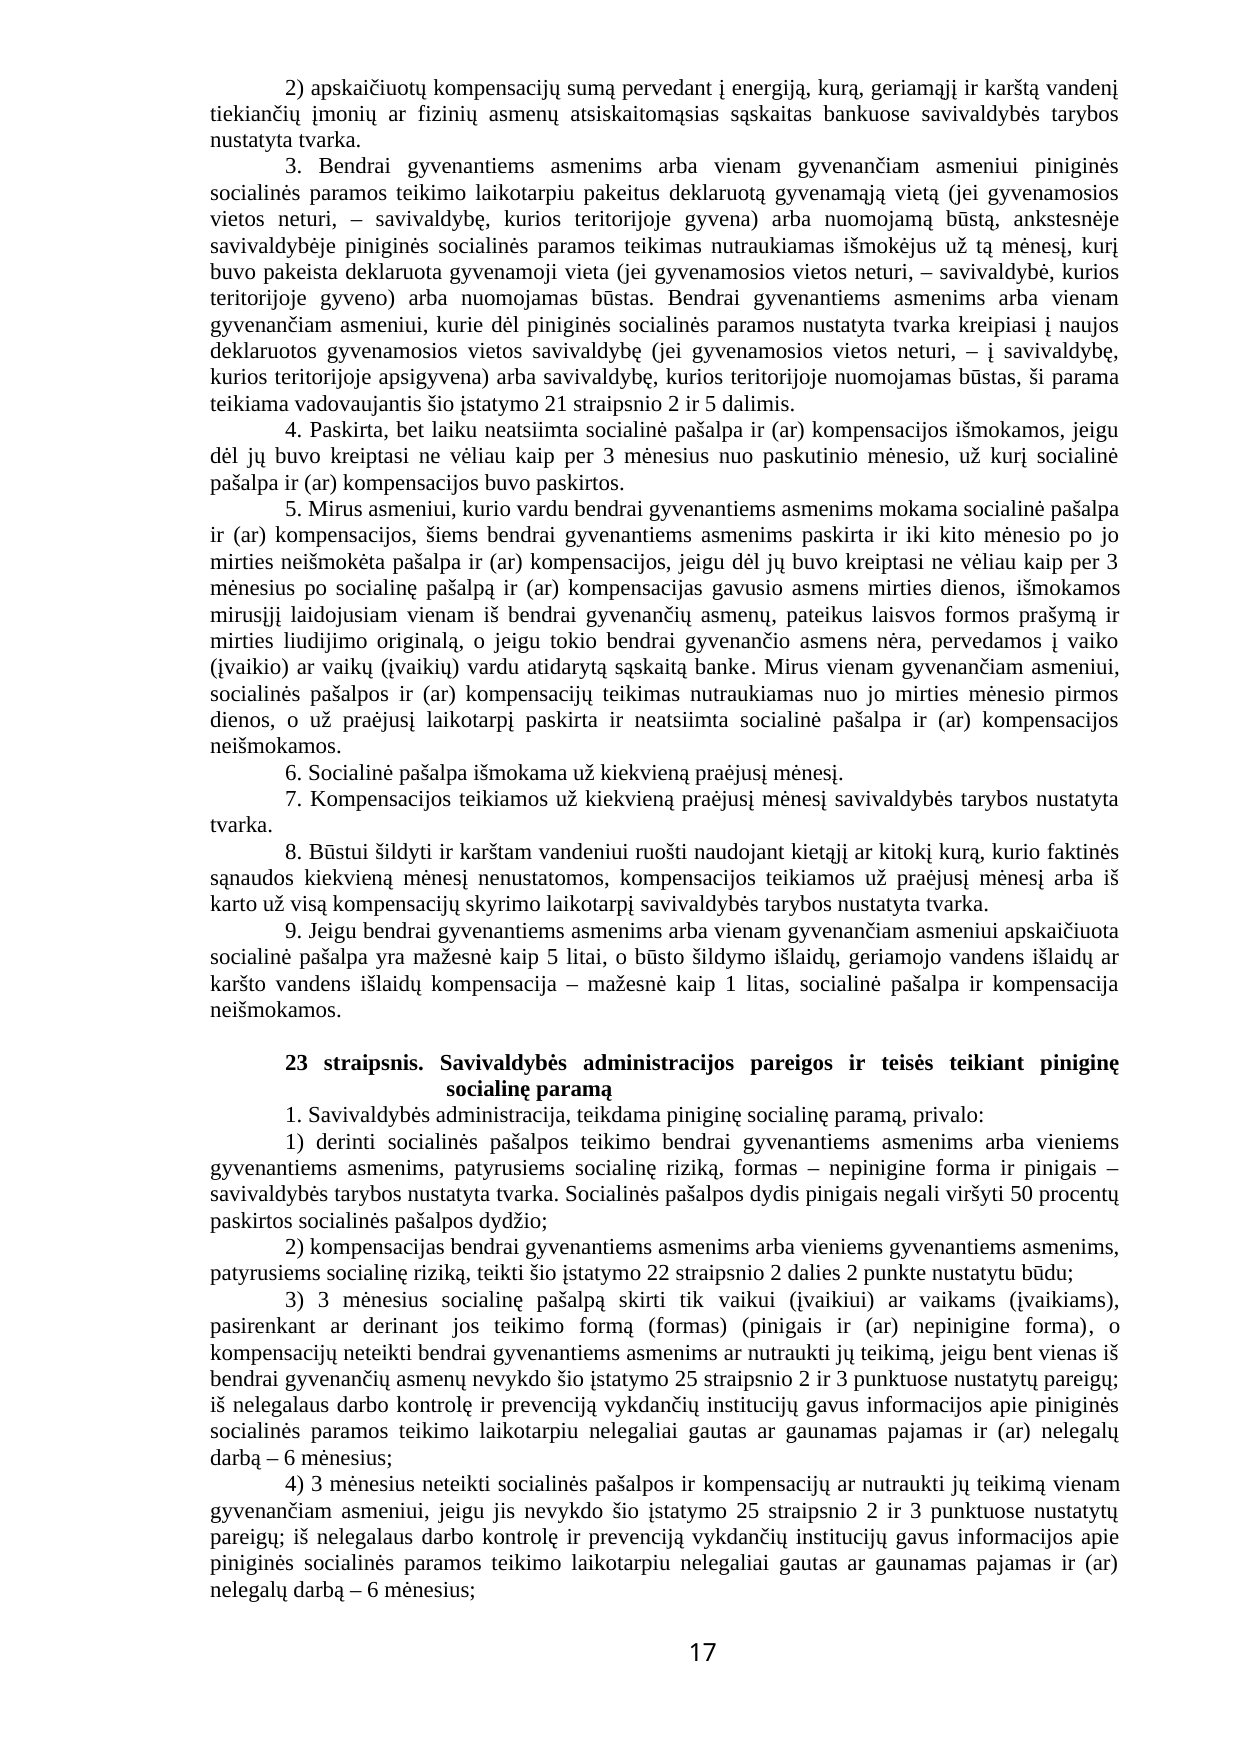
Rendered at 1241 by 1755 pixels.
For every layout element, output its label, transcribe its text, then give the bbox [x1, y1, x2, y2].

text 3) 3 mėnesius socialinę pašalpą skirti tik vaikui (įvaikiui) ar vaikams (įvaikiams), pasirenkant ar derinant jos teikimo formą (formas) (pinigais ir (ar) nepinigine forma), o kompensacijų neteikti bendrai gyvenantiems asmenims ar nutraukti jų teikimą, jeigu bent vienas iš bendrai gyvenančių asmenų nevykdo šio įstatymo 25 straipsnio 2 ir 3 punktuose nustatytų pareigų; iš nelegalaus darbo kontrolę ir prevenciją vykdančių institucijų gavus informacijos apie piniginės socialinės paramos teikimo laikotarpiu nelegaliai gautas ar gaunamas pajamas ir (ar) nelegalų darbą – 6 mėnesius; [210, 1286, 1120, 1470]
text 9. Jeigu bendrai gyvenantiems asmenims arba vienam gyvenančiam asmeniui apskaičiuota socialinė pašalpa yra mažesnė kaip 5 litai, o būsto šildymo išlaidų, geriamojo vandens išlaidų ar karšto vandens išlaidų kompensacija – mažesnė kaip 1 litas, socialinė pašalpa ir kompensacija neišmokamos. [210, 917, 1120, 1022]
text 3. Bendrai gyvenantiems asmenims arba vienam gyvenančiam asmeniui piniginės socialinės paramos teikimo laikotarpiu pakeitus deklaruotą gyvenamąją vietą (jei gyvenamosios vietos neturi, – savivaldybę, kurios teritorijoje gyvena) arba nuomojamą būstą, ankstesnėje savivaldybėje piniginės socialinės paramos teikimas nutraukiamas išmokėjus už tą mėnesį, kurį buvo pakeista deklaruota gyvenamoji vieta (jei gyvenamosios vietos neturi, – savivaldybė, kurios teritorijoje gyveno) arba nuomojamas būstas. Bendrai gyvenantiems asmenims arba vienam gyvenančiam asmeniui, kurie dėl piniginės socialinės paramos nustatyta tvarka kreipiasi į naujos deklaruotos gyvenamosios vietos savivaldybę (jei gyvenamosios vietos neturi, – į savivaldybę, kurios teritorijoje apsigyvena) arba savivaldybę, kurios teritorijoje nuomojamas būstas, ši parama teikiama vadovaujantis šio įstatymo 21 straipsnio 2 ir 5 dalimis. [210, 153, 1120, 416]
text 2) apskaičiuotų kompensacijų sumą pervedant į energiją, kurą, geriamąjį ir karštą vandenį tiekiančių įmonių ar fizinių asmenų atsiskaitomąsias sąskaitas bankuose savivaldybės tarybos nustatyta tvarka. [210, 73, 1120, 153]
text 8. Būstui šildyti ir karštam vandeniui ruošti naudojant kietąjį ar kitokį kurą, kurio faktinės sąnaudos kiekvieną mėnesį nenustatomos, kompensacijos teikiamos už praėjusį mėnesį arba iš karto už visą kompensacijų skyrimo laikotarpį savivaldybės tarybos nustatyta tvarka. [210, 838, 1120, 917]
text 1) derinti socialinės pašalpos teikimo bendrai gyvenantiems asmenims arba vieniems gyvenantiems asmenims, patyrusiems socialinę riziką, formas – nepinigine forma ir pinigais – savivaldybės tarybos nustatyta tvarka. Socialinės pašalpos dydis pinigais negali viršyti 50 procentų paskirtos socialinės pašalpos dydžio; [210, 1128, 1120, 1233]
text 7. Kompensacijos teikiamos už kiekvieną praėjusį mėnesį savivaldybės tarybos nustatyta tvarka. [210, 785, 1120, 838]
text 5. Mirus asmeniui, kurio vardu bendrai gyvenantiems asmenims mokama socialinė pašalpa ir (ar) kompensacijos, šiems bendrai gyvenantiems asmenims paskirta ir iki kito mėnesio po jo mirties neišmokėta pašalpa ir (ar) kompensacijos, jeigu dėl jų buvo kreiptasi ne vėliau kaip per 3 mėnesius po socialinę pašalpą ir (ar) kompensacijas gavusio asmens mirties dienos, išmokamos mirusįjį laidojusiam vienam iš bendrai gyvenančių asmenų, pateikus laisvos formos prašymą ir mirties liudijimo originalą, o jeigu tokio bendrai gyvenančio asmens nėra, pervedamos į vaiko (įvaikio) ar vaikų (įvaikių) vardu atidarytą sąskaitą banke. Mirus vienam gyvenančiam asmeniui, socialinės pašalpos ir (ar) kompensacijų teikimas nutraukiamas nuo jo mirties mėnesio pirmos dienos, o už praėjusį laikotarpį paskirta ir neatsiimta socialinė pašalpa ir (ar) kompensacijos neišmokamos. [210, 495, 1120, 759]
text 6. Socialinė pašalpa išmokama už kiekvieną praėjusį mėnesį. [210, 759, 1120, 785]
text 2) kompensacijas bendrai gyvenantiems asmenims arba vieniems gyvenantiems asmenims, patyrusiems socialinę riziką, teikti šio įstatymo 22 straipsnio 2 dalies 2 punkte nustatytu būdu; [210, 1233, 1120, 1286]
text 4) 3 mėnesius neteikti socialinės pašalpos ir kompensacijų ar nutraukti jų teikimą vienam gyvenančiam asmeniui, jeigu jis nevykdo šio įstatymo 25 straipsnio 2 ir 3 punktuose nustatytų pareigų; iš nelegalaus darbo kontrolę ir prevenciją vykdančių institucijų gavus informacijos apie piniginės socialinės paramos teikimo laikotarpiu nelegaliai gautas ar gaunamas pajamas ir (ar) nelegalų darbą – 6 mėnesius; [210, 1470, 1120, 1602]
text 4. Paskirta, bet laiku neatsiimta socialinė pašalpa ir (ar) kompensacijos išmokamos, jeigu dėl jų buvo kreiptasi ne vėliau kaip per 3 mėnesius nuo paskutinio mėnesio, už kurį socialinė pašalpa ir (ar) kompensacijos buvo paskirtos. [210, 416, 1120, 495]
text 1. Savivaldybės administracija, teikdama piniginę socialinę paramą, privalo: [210, 1101, 1120, 1128]
text 23 straipsnis. Savivaldybės administracijos pareigos ir teisės teikiant piniginę socialinę paramą [285, 1049, 1120, 1101]
